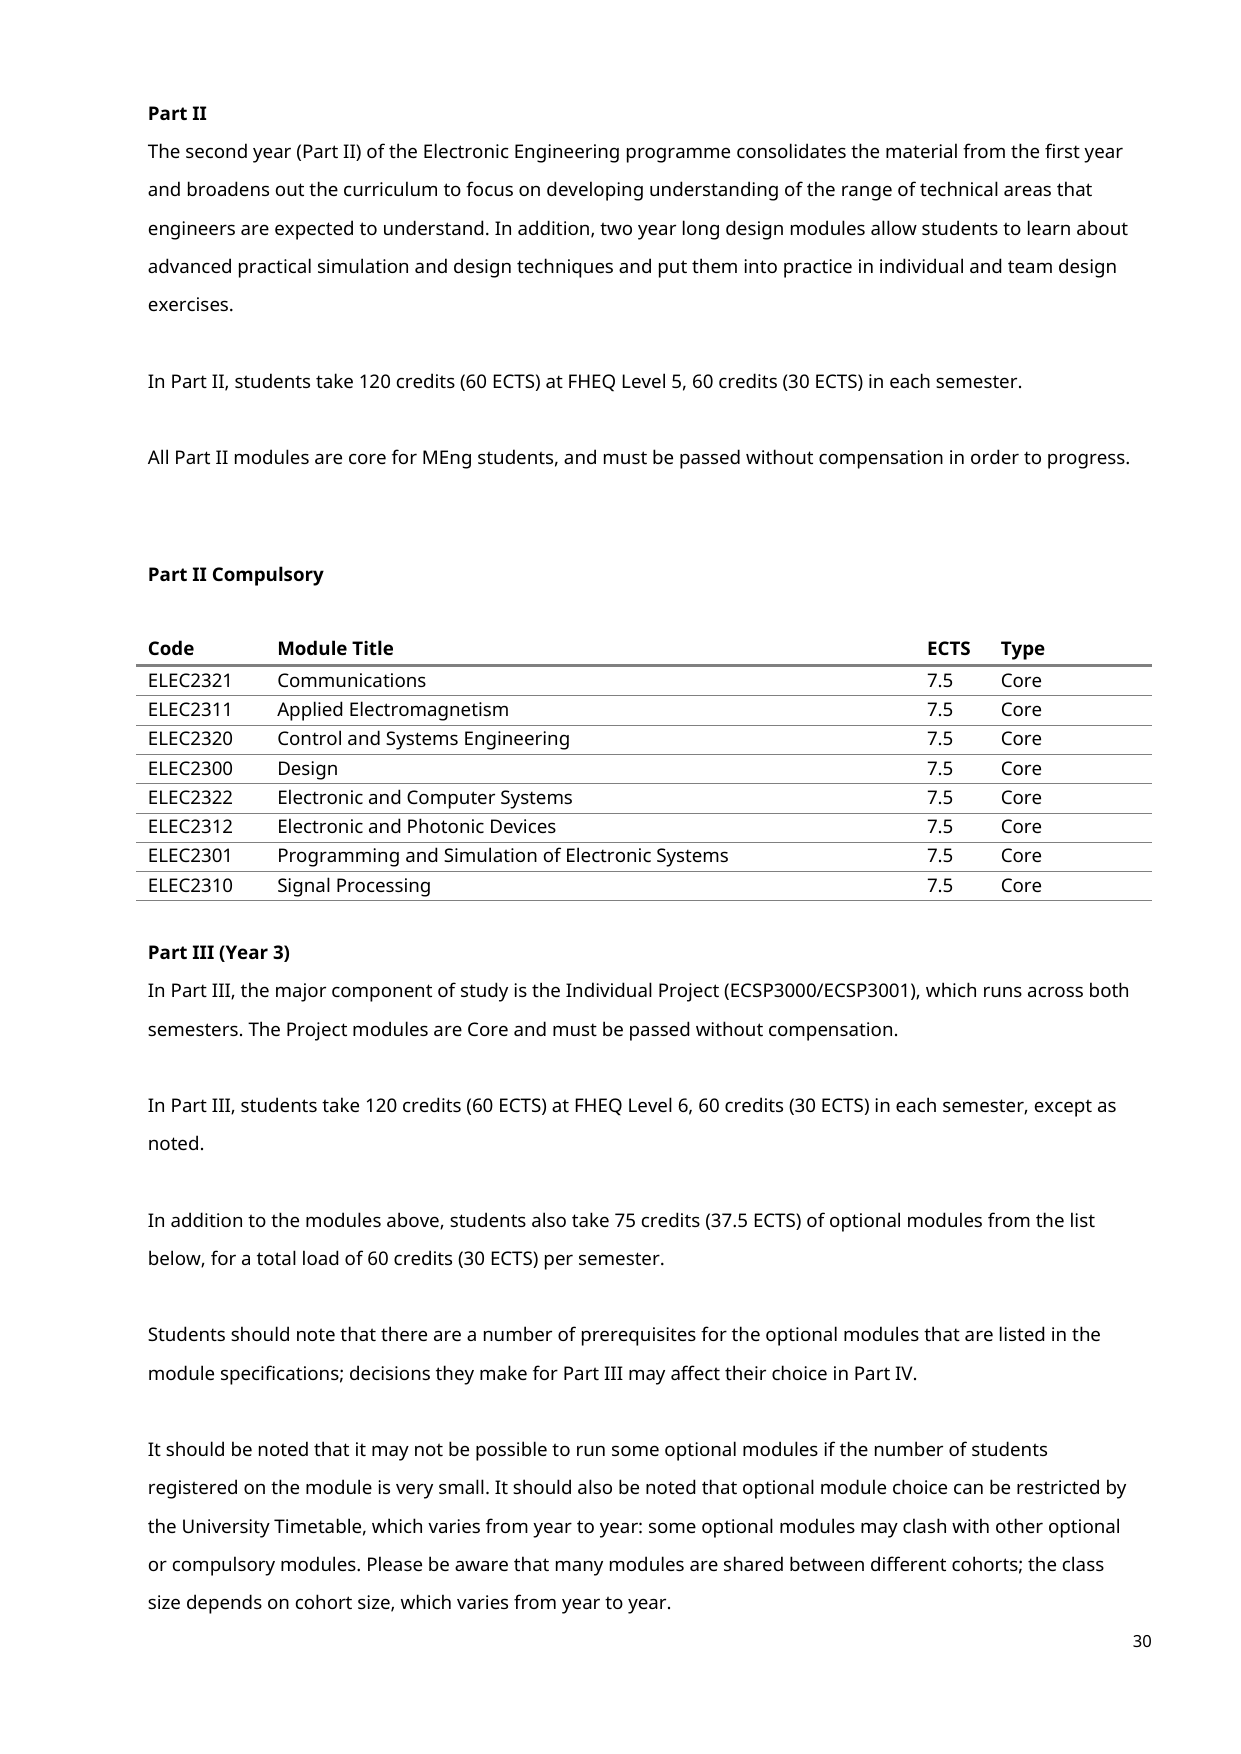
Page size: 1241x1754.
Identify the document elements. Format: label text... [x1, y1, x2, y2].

table_cell 7.5 [916, 696, 989, 724]
table_cell Electronic and Computer Systems [266, 784, 916, 812]
table_cell Core [989, 784, 1152, 812]
table_cell Applied Electromagnetism [266, 696, 916, 724]
table_cell ELEC2312 [136, 814, 266, 842]
table_cell ELEC2301 [136, 843, 266, 871]
table_cell Module Title [266, 636, 916, 664]
table_cell ELEC2300 [136, 755, 266, 783]
table_cell Part III (Year 3) In Part III, the major component of study is the Individual Project (ECSP3000/ECSP3001), which runs across both semesters. The Project modules are Core and must be passed without compensation. In Part III, students take 120 credits (60 ECTS) at FHEQ Level 6, 60 credits (30 ECTS) in each semester, except as noted. In addition to the modules above, students also take 75 credits (37.5 ECTS) of optional modules from the list below, for a total load of 60 credits (30 ECTS) per semester. Students should note that there are a number of prerequisites for the optional modules that are listed in the module specifications; decisions they make for Part III may affect their choice in Part IV. It should be noted that it may not be possible to run some optional modules if the number of students registered on the module is very small. It should also be noted that optional module choice can be restricted by the University Timetable, which varies from year to year: some optional modules may clash with other optional or compulsory modules. Please be aware that many modules are shared between different cohorts; the class size depends on cohort size, which varies from year to year. [136, 901, 1152, 1615]
table_cell Core [989, 872, 1152, 900]
table_cell Core [989, 843, 1152, 871]
table_cell Electronic and Photonic Devices [266, 814, 916, 842]
table_cell 7.5 [916, 726, 989, 754]
table_cell ELEC2322 [136, 784, 266, 812]
table_cell Code [136, 636, 266, 664]
table_cell 7.5 [916, 667, 989, 695]
table_cell 7.5 [916, 872, 989, 900]
table_cell Core [989, 667, 1152, 695]
table_cell Signal Processing [266, 872, 916, 900]
table_cell Part II Compulsory [136, 523, 1152, 636]
table_cell Design [266, 755, 916, 783]
table_cell 7.5 [916, 784, 989, 812]
table_cell Communications [266, 667, 916, 695]
table_cell Core [989, 696, 1152, 724]
table_cell ELEC2320 [136, 726, 266, 754]
table_cell Programming and Simulation of Electronic Systems [266, 843, 916, 871]
table_cell Type [989, 636, 1152, 664]
table_cell 7.5 [916, 755, 989, 783]
table_cell ELEC2321 [136, 667, 266, 695]
table_cell 7.5 [916, 843, 989, 871]
table_cell ELEC2310 [136, 872, 266, 900]
table_cell ELEC2311 [136, 696, 266, 724]
table_cell Core [989, 726, 1152, 754]
table_cell Part II The second year (Part II) of the Electronic Engineering programme consolidates the material from the first year and broadens out the curriculum to focus on developing understanding of the range of technical areas that engineers are expected to understand. In addition, two year long design modules allow students to learn about advanced practical simulation and design techniques and put them into practice in individual and team design exercises. In Part II, students take 120 credits (60 ECTS) at FHEQ Level 5, 60 credits (30 ECTS) in each semester. All Part II modules are core for MEng students, and must be passed without compensation in order to progress. [136, 99, 1152, 523]
table_cell Core [989, 755, 1152, 783]
table_cell 7.5 [916, 814, 989, 842]
table_cell Core [989, 814, 1152, 842]
table_cell Control and Systems Engineering [266, 726, 916, 754]
table_cell ECTS [916, 636, 989, 664]
